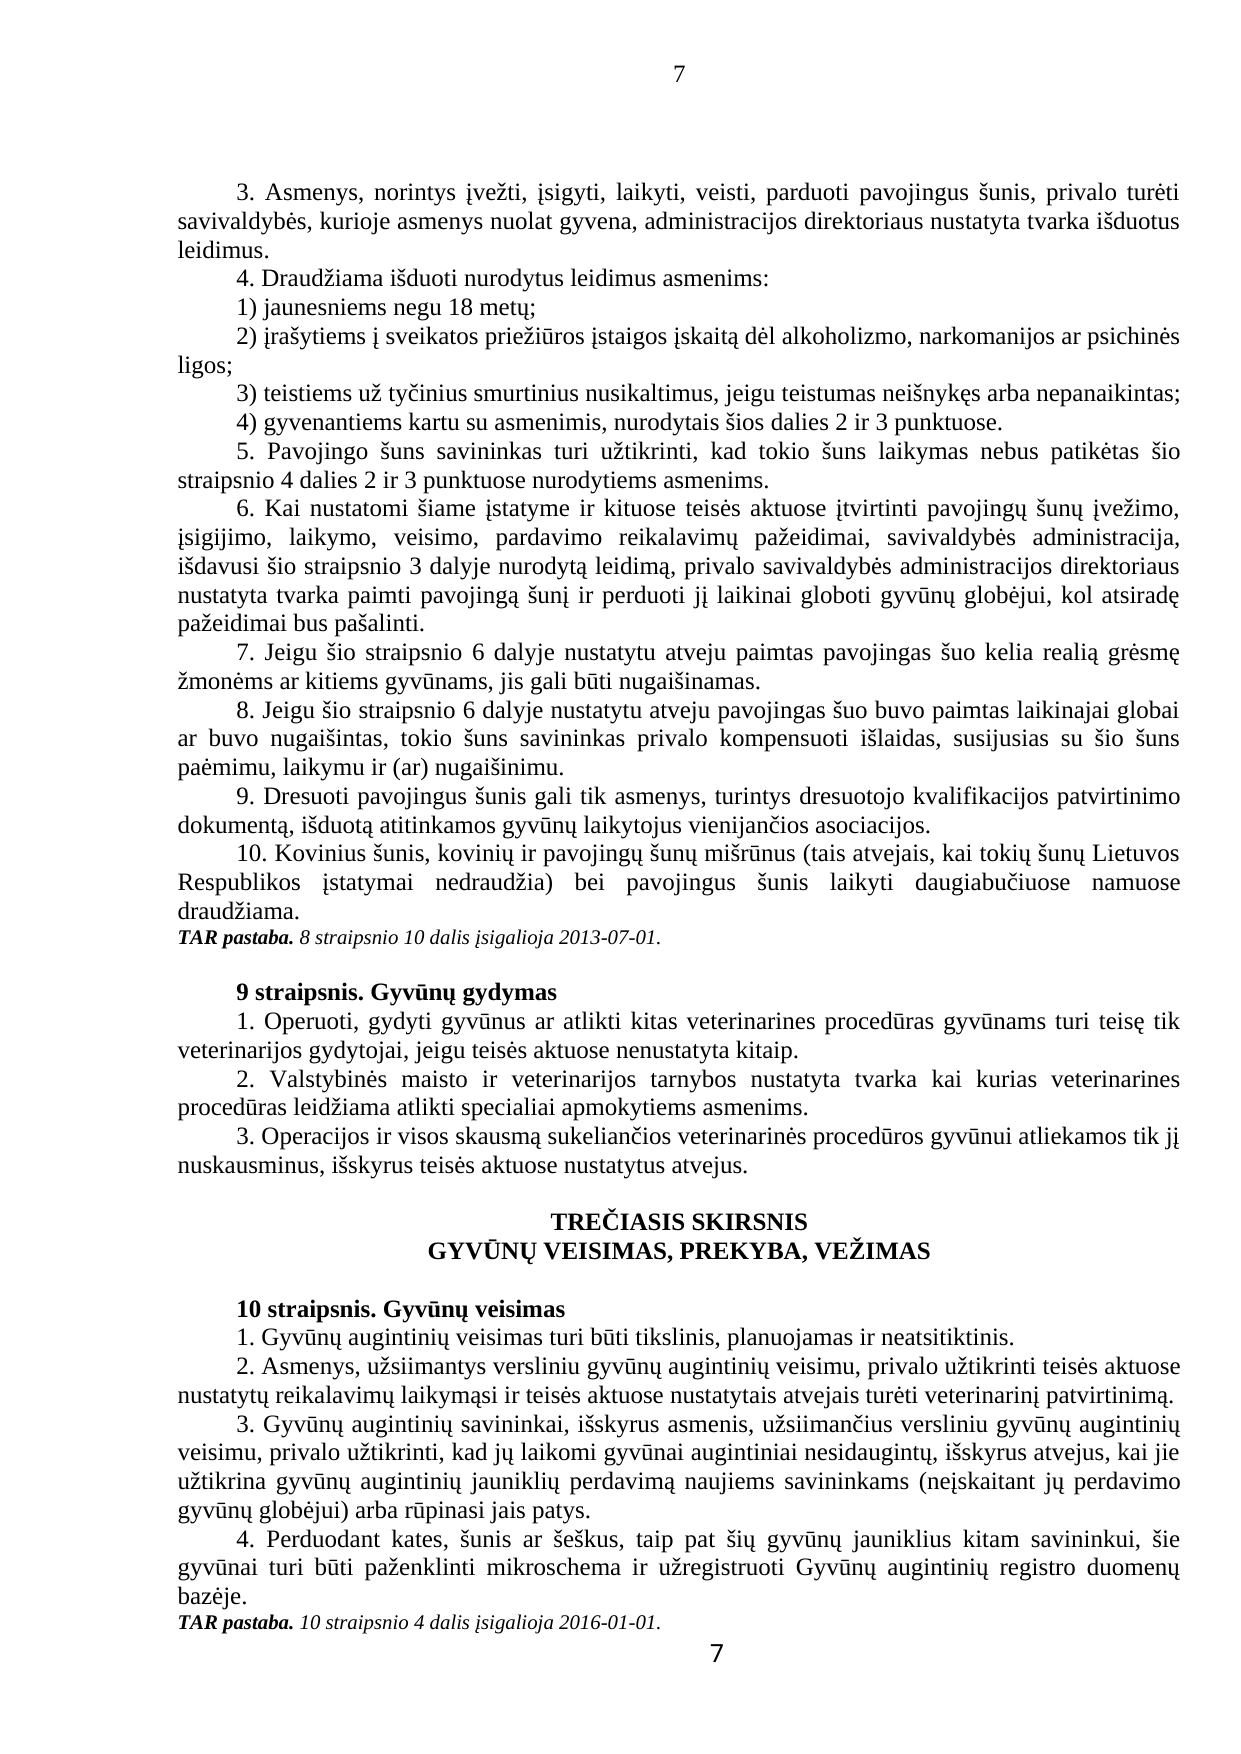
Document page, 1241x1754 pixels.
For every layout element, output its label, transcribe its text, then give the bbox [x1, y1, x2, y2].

text 1) jaunesniems negu 18 metų; [177, 292, 1181, 321]
text 3. Asmenys, norintys įvežti, įsigyti, laikyti, veisti, parduoti pavojingus šunis, privalo turėti savivaldybės, kurioje asmenys nuolat gyvena, administracijos direktoriaus nustatyta tvarka išduotus leidimus. [177, 177, 1181, 263]
text TREČIASIS SKIRSNIS [177, 1207, 1181, 1236]
text 9. Dresuoti pavojingus šunis gali tik asmenys, turintys dresuotojo kvalifikacijos patvirtinimo dokumentą, išduotą atitinkamos gyvūnų laikytojus vienijančios asociacijos. [177, 781, 1181, 838]
text 5. Pavojingo šuns savininkas turi užtikrinti, kad tokio šuns laikymas nebus patikėtas šio straipsnio 4 dalies 2 ir 3 punktuose nurodytiems asmenims. [177, 436, 1181, 493]
text 3. Operacijos ir visos skausmą sukeliančios veterinarinės procedūros gyvūnui atliekamos tik jį nuskausminus, išskyrus teisės aktuose nustatytus atvejus. [177, 1121, 1181, 1179]
text 2. Asmenys, užsiimantys versliniu gyvūnų augintinių veisimu, privalo užtikrinti teisės aktuose nustatytų reikalavimų laikymąsi ir teisės aktuose nustatytais atvejais turėti veterinarinį patvirtinimą. [177, 1351, 1181, 1409]
text 2) įrašytiems į sveikatos priežiūros įstaigos įskaitą dėl alkoholizmo, narkomanijos ar psichinės ligos; [177, 321, 1181, 378]
text 8. Jeigu šio straipsnio 6 dalyje nustatytu atveju pavojingas šuo buvo paimtas laikinajai globai ar buvo nugaišintas, tokio šuns savininkas privalo kompensuoti išlaidas, susijusias su šio šuns paėmimu, laikymu ir (ar) nugaišinimu. [177, 695, 1181, 781]
text 4. Draudžiama išduoti nurodytus leidimus asmenims: [177, 263, 1181, 292]
text 4) gyvenantiems kartu su asmenimis, nurodytais šios dalies 2 ir 3 punktuose. [177, 407, 1181, 436]
text 3. Gyvūnų augintinių savininkai, išskyrus asmenis, užsiimančius versliniu gyvūnų augintinių veisimu, privalo užtikrinti, kad jų laikomi gyvūnai augintiniai nesidaugintų, išskyrus atvejus, kai jie užtikrina gyvūnų augintinių jauniklių perdavimą naujiems savininkams (neįskaitant jų perdavimo gyvūnų globėjui) arba rūpinasi jais patys. [177, 1409, 1181, 1524]
text 6. Kai nustatomi šiame įstatyme ir kituose teisės aktuose įtvirtinti pavojingų šunų įvežimo, įsigijimo, laikymo, veisimo, pardavimo reikalavimų pažeidimai, savivaldybės administracija, išdavusi šio straipsnio 3 dalyje nurodytą leidimą, privalo savivaldybės administracijos direktoriaus nustatyta tvarka paimti pavojingą šunį ir perduoti jį laikinai globoti gyvūnų globėjui, kol atsiradę pažeidimai bus pašalinti. [177, 493, 1181, 637]
text 10 straipsnis. Gyvūnų veisimas [177, 1294, 1181, 1322]
text 10. Kovinius šunis, kovinių ir pavojingų šunų mišrūnus (tais atvejais, kai tokių šunų Lietuvos Respublikos įstatymai nedraudžia) bei pavojingus šunis laikyti daugiabučiuose namuose draudžiama. [177, 838, 1181, 925]
text 1. Gyvūnų augintinių veisimas turi būti tikslinis, planuojamas ir neatsitiktinis. [177, 1322, 1181, 1351]
text GYVŪNŲ VEISIMAS, PREKYBA, VEŽIMAS [177, 1236, 1181, 1265]
text 4. Perduodant kates, šunis ar šeškus, taip pat šių gyvūnų jauniklius kitam savininkui, šie gyvūnai turi būti paženklinti mikroschema ir užregistruoti Gyvūnų augintinių registro duomenų bazėje. [177, 1524, 1181, 1610]
text 3) teistiems už tyčinius smurtinius nusikaltimus, jeigu teistumas neišnykęs arba nepanaikintas; [177, 378, 1181, 407]
text TAR pastaba. 8 straipsnio 10 dalis įsigalioja 2013-07-01. [177, 925, 1181, 949]
text TAR pastaba. 10 straipsnio 4 dalis įsigalioja 2016-01-01. [177, 1610, 1181, 1634]
text 2. Valstybinės maisto ir veterinarijos tarnybos nustatyta tvarka kai kurias veterinarines procedūras leidžiama atlikti specialiai apmokytiems asmenims. [177, 1064, 1181, 1121]
text 9 straipsnis. Gyvūnų gydymas [177, 977, 1181, 1006]
text 7. Jeigu šio straipsnio 6 dalyje nustatytu atveju paimtas pavojingas šuo kelia realią grėsmę žmonėms ar kitiems gyvūnams, jis gali būti nugaišinamas. [177, 637, 1181, 695]
text 1. Operuoti, gydyti gyvūnus ar atlikti kitas veterinarines procedūras gyvūnams turi teisę tik veterinarijos gydytojai, jeigu teisės aktuose nenustatyta kitaip. [177, 1006, 1181, 1064]
